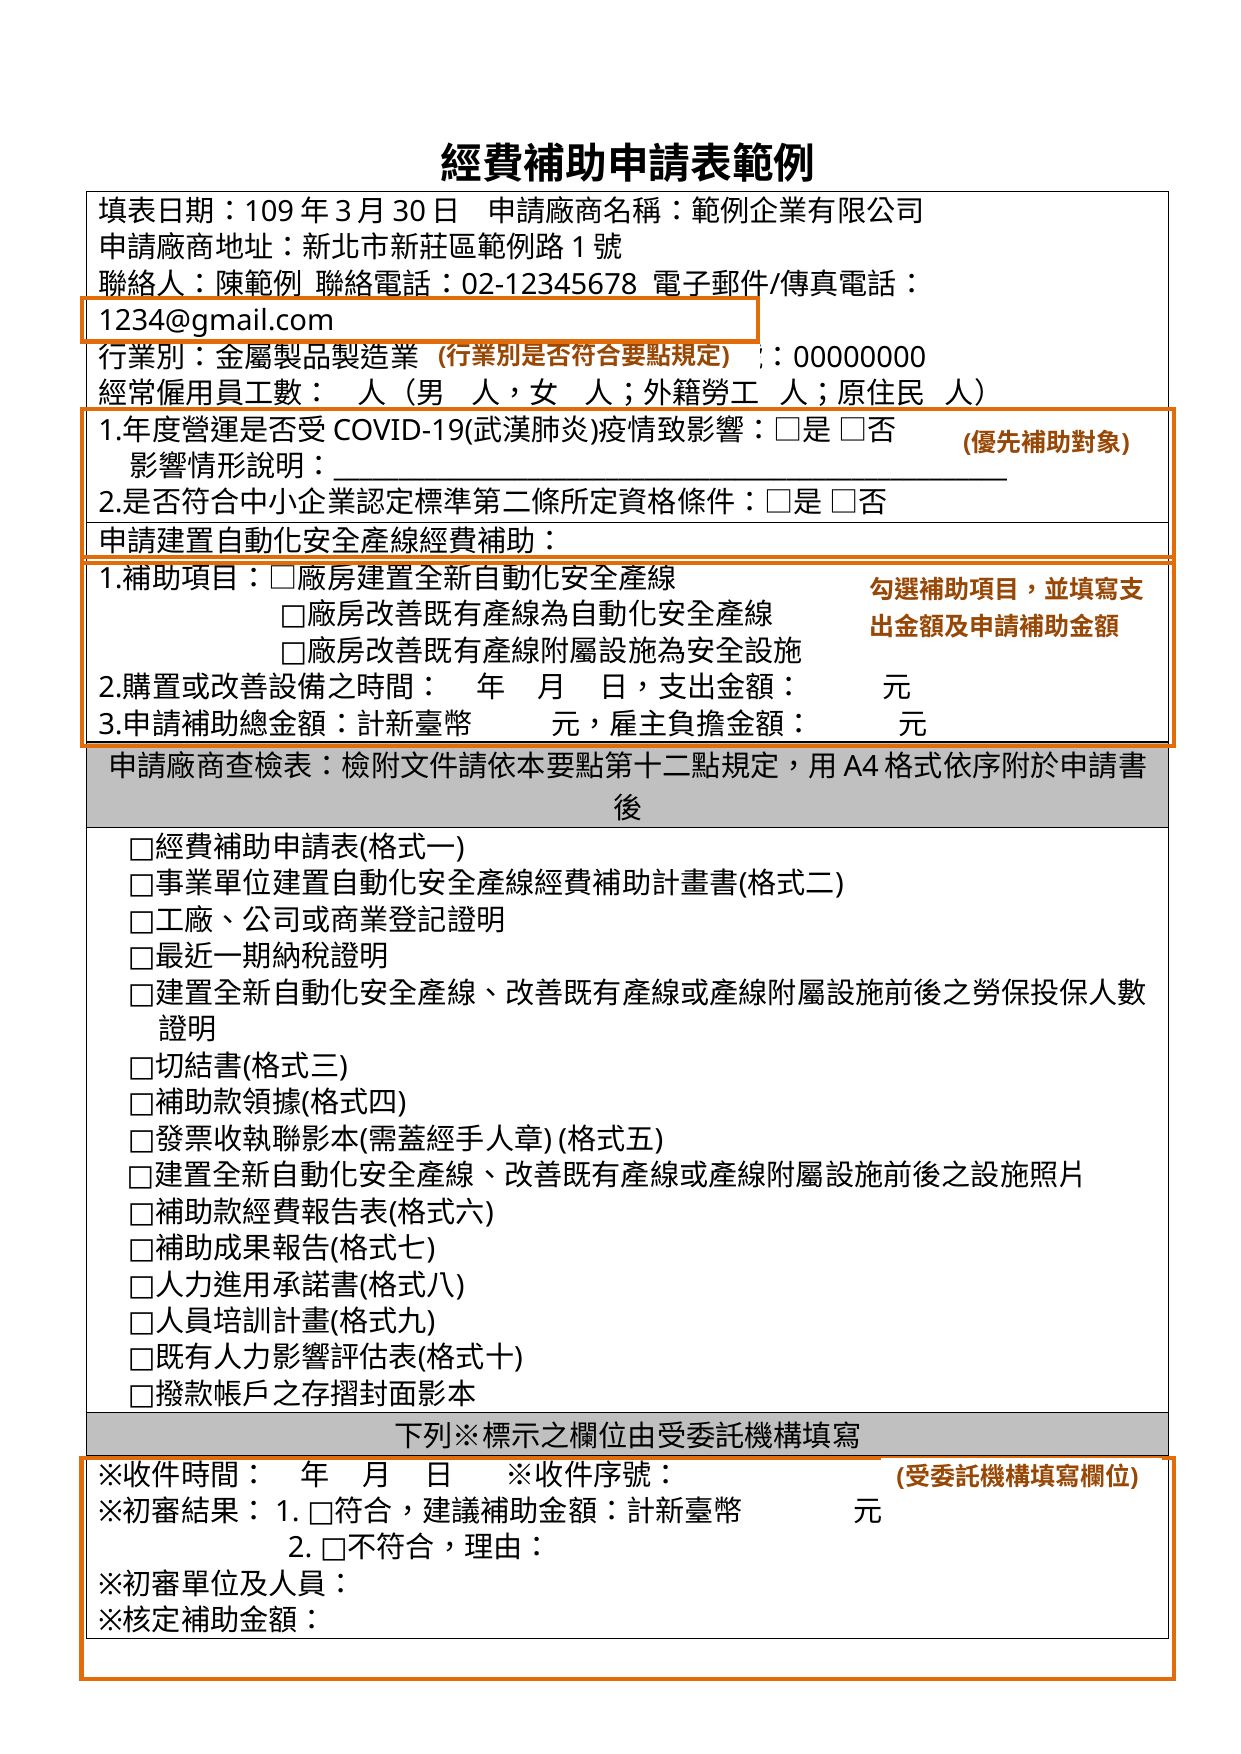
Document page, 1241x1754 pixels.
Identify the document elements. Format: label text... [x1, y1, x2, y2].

table_cell ※收件時間： 年 月 日 ※收件序號： ※初審結果： 1. □符合，建議補助金額：計新臺幣 元 2. □不符合，理由： ※初審單位及人員： ※核定補助金額： 合計新臺幣 萬 仟 佰 拾 元整(大寫) [87, 1458, 1168, 1638]
table_header 填表日期：109年3月30日 申請廠商名稱：範例企業有限公司 申請廠商地址：新北市新莊區範例路1號 聯絡人：陳範例 聯絡電話：02-12345678 電子郵件/傳真電話：1234@gmail.com 行業別：金屬製品製造業 工商登記證號：00000000 經常僱用員工數： 人（男 人，女 人；外籍勞工 人；原住民 人） 1.年度營運是否受COVID-19(武漢肺炎)疫情致影響：□是 □否 影響情形說明：____________________________________________________ 2.是否符合中小企業認定標準第二條所定資格條件：□是 □否 3.是否符合行政院「歡迎台商回台投資行動方案」適用對象：□是 □否 [87, 411, 1168, 522]
table_header 填表日期：109年3月30日 申請廠商名稱：範例企業有限公司 申請廠商地址：新北市新莊區範例路1號 聯絡人：陳範例 聯絡電話：02-12345678 電子郵件/傳真電話：1234@gmail.com 行業別：金屬製品製造業 工商登記證號：00000000 經常僱用員工數： 人（男 人，女 人；外籍勞工 人；原住民 人） 1.年度營運是否受COVID-19(武漢肺炎)疫情致影響：□是 □否 影響情形說明：____________________________________________________ 2.是否符合中小企業認定標準第二條所定資格條件：□是 □否 3.是否符合行政院「歡迎台商回台投資行動方案」適用對象：□是 □否 [87, 300, 756, 339]
text 經費補助申請表範例 [89, 131, 1167, 191]
table_cell 申請建置自動化安全產線經費補助： 1.補助項目：□廠房建置全新自動化安全產線 □廠房改善既有產線為自動化安全產線 □廠房改善既有產線附屬設施為安全設施 2.購置或改善設備之時間： 年 月 日，支出金額： 元 3.申請補助總金額：計新臺幣 元，雇主負擔金額： 元 [87, 565, 1168, 741]
table_header 填表日期：109年3月30日 申請廠商名稱：範例企業有限公司 申請廠商地址：新北市新莊區範例路1號 聯絡人：陳範例 聯絡電話：02-12345678 電子郵件/傳真電話：1234@gmail.com 行業別：金屬製品製造業 工商登記證號：00000000 經常僱用員工數： 人（男 人，女 人；外籍勞工 人；原住民 人） 1.年度營運是否受COVID-19(武漢肺炎)疫情致影響：□是 □否 影響情形說明：____________________________________________________ 2.是否符合中小企業認定標準第二條所定資格條件：□是 □否 3.是否符合行政院「歡迎台商回台投資行動方案」適用對象：□是 □否 [87, 192, 1168, 407]
table_cell 申請建置自動化安全產線經費補助： 1.補助項目：□廠房建置全新自動化安全產線 □廠房改善既有產線為自動化安全產線 □廠房改善既有產線附屬設施為安全設施 2.購置或改善設備之時間： 年 月 日，支出金額： 元 3.申請補助總金額：計新臺幣 元，雇主負擔金額： 元 [87, 523, 1168, 555]
table_cell 申請廠商查檢表：檢附文件請依本要點第十二點規定，用A4格式依序附於申請書後 [87, 748, 1168, 827]
table_cell 下列※標示之欄位由受委託機構填寫 [87, 1413, 1168, 1455]
table_cell □經費補助申請表(格式一) □事業單位建置自動化安全產線經費補助計畫書(格式二) □工廠、公司或商業登記證明 □最近一期納稅證明 □建置全新自動化安全產線、改善既有產線或產線附屬設施前後之勞保投保人數證明 □切結書(格式三) □補助款領據(格式四) □發票收執聯影本(需蓋經手人章) (格式五) □建置全新自動化安全產線、改善既有產線或產線附屬設施前後之設施照片 □補助款經費報告表(格式六) □補助成果報告(格式七) □人力進用承諾書(格式八) □人員培訓計畫(格式九) □既有人力影響評估表(格式十) □撥款帳戶之存摺封面影本 [87, 828, 1168, 1412]
